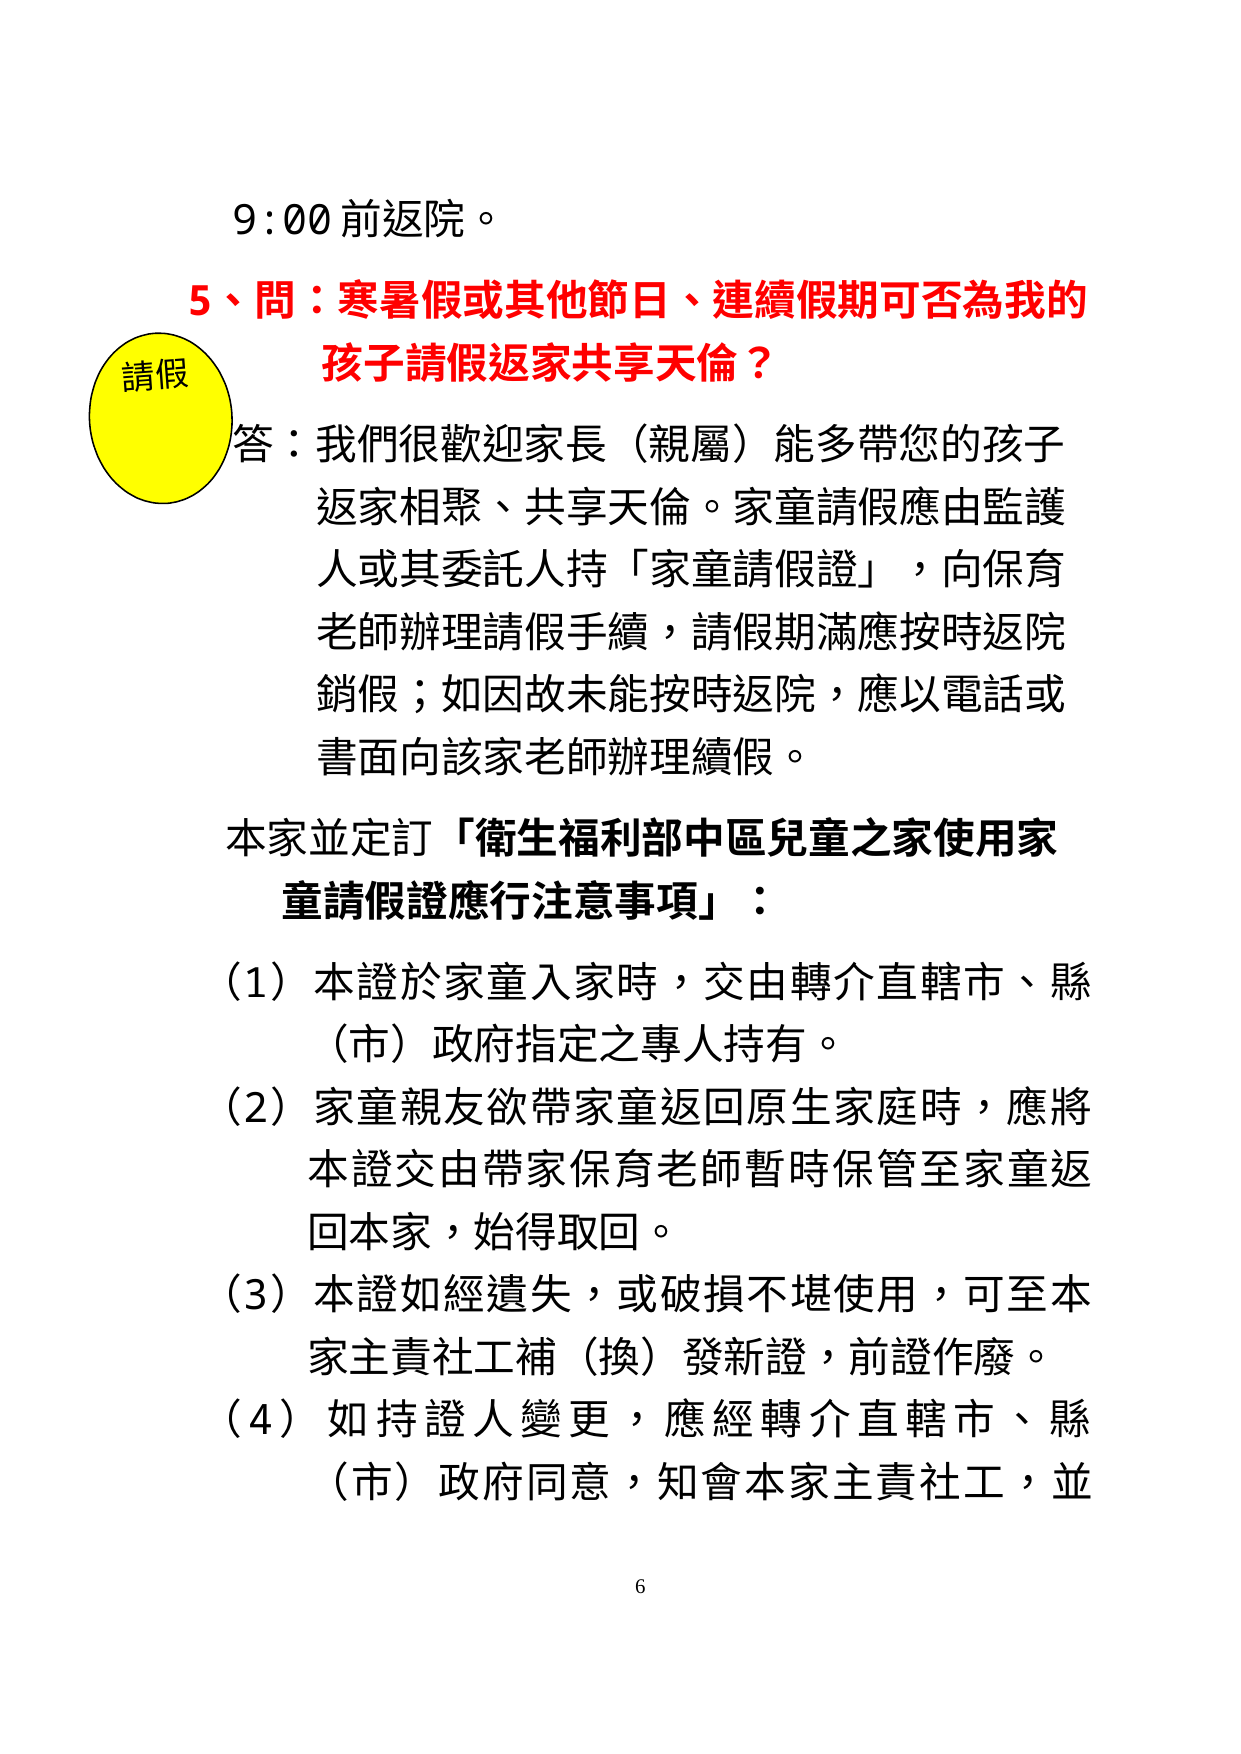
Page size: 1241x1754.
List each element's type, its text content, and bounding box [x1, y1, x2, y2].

text 答：我們很歡迎家長（親屬）能多帶您的孩子返家相聚、共享天倫。家童請假應由監護人或其委託人持「家童請假證」，向保育老師辦理請假手續，請假期滿應按時返院銷假；如因故未能按時返院，應以電話或書面向該家老師辦理續假。 [232, 400, 1093, 775]
text （4）如持證人變更，應經轉介直轄市、縣（市）政府同意，知會本家主責社工，並 [200, 1375, 1093, 1500]
text （1）本證於家童入家時，交由轉介直轄市、縣（市）政府指定之專人持有。 [200, 937, 1093, 1062]
text 本家並定訂「衛生福利部中區兒童之家使用家童請假證應行注意事項」： [225, 794, 1093, 919]
text （3）本證如經遺失，或破損不堪使用，可至本家主責社工補（換）發新證，前證作廢。 [200, 1250, 1093, 1375]
text 9:00前返院。 [232, 175, 1093, 237]
text （2）家童親友欲帶家童返回原生家庭時，應將本證交由帶家保育老師暫時保管至家童返回本家，始得取回。 [200, 1062, 1093, 1250]
text 5、問：寒暑假或其他節日、連續假期可否為我的孩子請假返家共享天倫？ [187, 256, 1093, 381]
